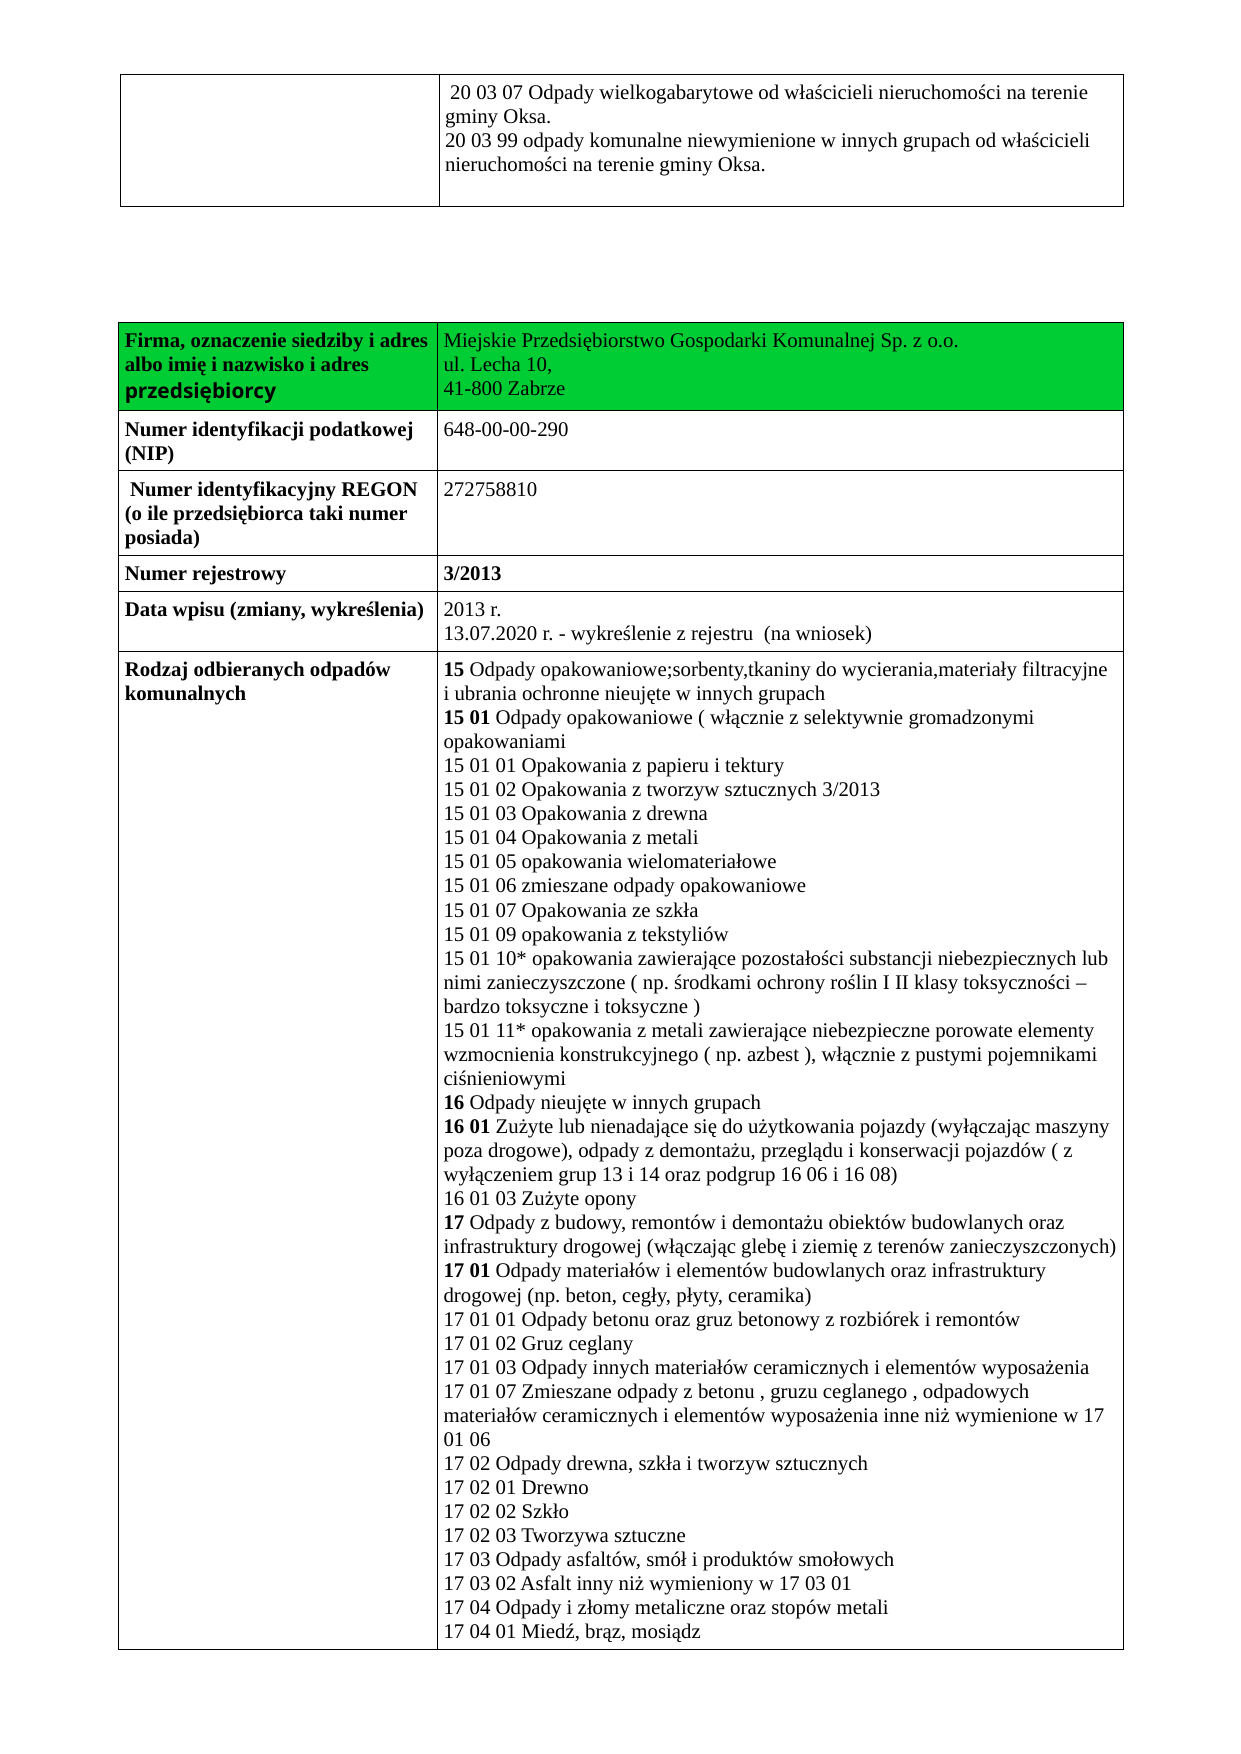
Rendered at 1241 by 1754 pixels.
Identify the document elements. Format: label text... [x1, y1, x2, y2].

table_cell Data wpisu (zmiany, wykreślenia) [119, 592, 437, 651]
table_header Miejskie Przedsiębiorstwo Gospodarki Komunalnej Sp. z o.o. ul. Lecha 10, 41-800 Zabrze [438, 323, 1123, 410]
table_cell 3/2013 [438, 556, 1123, 591]
table_cell 272758810 [438, 471, 1123, 554]
table_cell Numer identyfikacyjny REGON (o ile przedsiębiorca taki numer posiada) [119, 471, 437, 554]
table_header Firma, oznaczenie siedziby i adres albo imię i nazwisko i adres przedsiębiorcy [119, 323, 437, 410]
table_cell 20 03 07 Odpady wielkogabarytowe od właścicieli nieruchomości na terenie gminy Oksa. 20 03 99 odpady komunalne niewymienione w innych grupach od właścicieli nieruchomości na terenie gminy Oksa. [440, 75, 1123, 206]
table_cell Rodzaj odbieranych odpadów komunalnych [119, 652, 437, 1649]
table_cell 15 Odpady opakowaniowe;sorbenty,tkaniny do wycierania,materiały filtracyjne i ubrania ochronne nieujęte w innych grupach 15 01 Odpady opakowaniowe ( włącznie z selektywnie gromadzonymi opakowaniami 15 01 01 Opakowania z papieru i tektury 15 01 02 Opakowania z tworzyw sztucznych 3/2013 15 01 03 Opakowania z drewna 15 01 04 Opakowania z metali 15 01 05 opakowania wielomateriałowe 15 01 06 zmieszane odpady opakowaniowe 15 01 07 Opakowania ze szkła 15 01 09 opakowania z tekstyliów 15 01 10* opakowania zawierające pozostałości substancji niebezpiecznych lub nimi zanieczyszczone ( np. środkami ochrony roślin I II klasy toksyczności – bardzo toksyczne i toksyczne ) 15 01 11* opakowania z metali zawierające niebezpieczne porowate elementy wzmocnienia konstrukcyjnego ( np. azbest ), włącznie z pustymi pojemnikami ciśnieniowymi 16 Odpady nieujęte w innych grupach 16 01 Zużyte lub nienadające się do użytkowania pojazdy (wyłączając maszyny poza drogowe), odpady z demontażu, przeglądu i konserwacji pojazdów ( z wyłączeniem grup 13 i 14 oraz podgrup 16 06 i 16 08) 16 01 03 Zużyte opony 17 Odpady z budowy, remontów i demontażu obiektów budowlanych oraz infrastruktury drogowej (włączając glebę i ziemię z terenów zanieczyszczonych) 17 01 Odpady materiałów i elementów budowlanych oraz infrastruktury drogowej (np. beton, cegły, płyty, ceramika) 17 01 01 Odpady betonu oraz gruz betonowy z rozbiórek i remontów 17 01 02 Gruz ceglany 17 01 03 Odpady innych materiałów ceramicznych i elementów wyposażenia 17 01 07 Zmieszane odpady z betonu , gruzu ceglanego , odpadowych materiałów ceramicznych i elementów wyposażenia inne niż wymienione w 17 01 06 17 02 Odpady drewna, szkła i tworzyw sztucznych 17 02 01 Drewno 17 02 02 Szkło 17 02 03 Tworzywa sztuczne 17 03 Odpady asfaltów, smół i produktów smołowych 17 03 02 Asfalt inny niż wymieniony w 17 03 01 17 04 Odpady i złomy metaliczne oraz stopów metali 17 04 01 Miedź, brąz, mosiądz [438, 652, 1123, 1649]
table_cell 2013 r. 13.07.2020 r. - wykreślenie z rejestru (na wniosek) [438, 592, 1123, 651]
table_cell Numer rejestrowy [119, 556, 437, 591]
table_cell Numer identyfikacji podatkowej (NIP) [119, 411, 437, 470]
table_cell 648-00-00-290 [438, 411, 1123, 470]
table_cell [121, 75, 439, 206]
